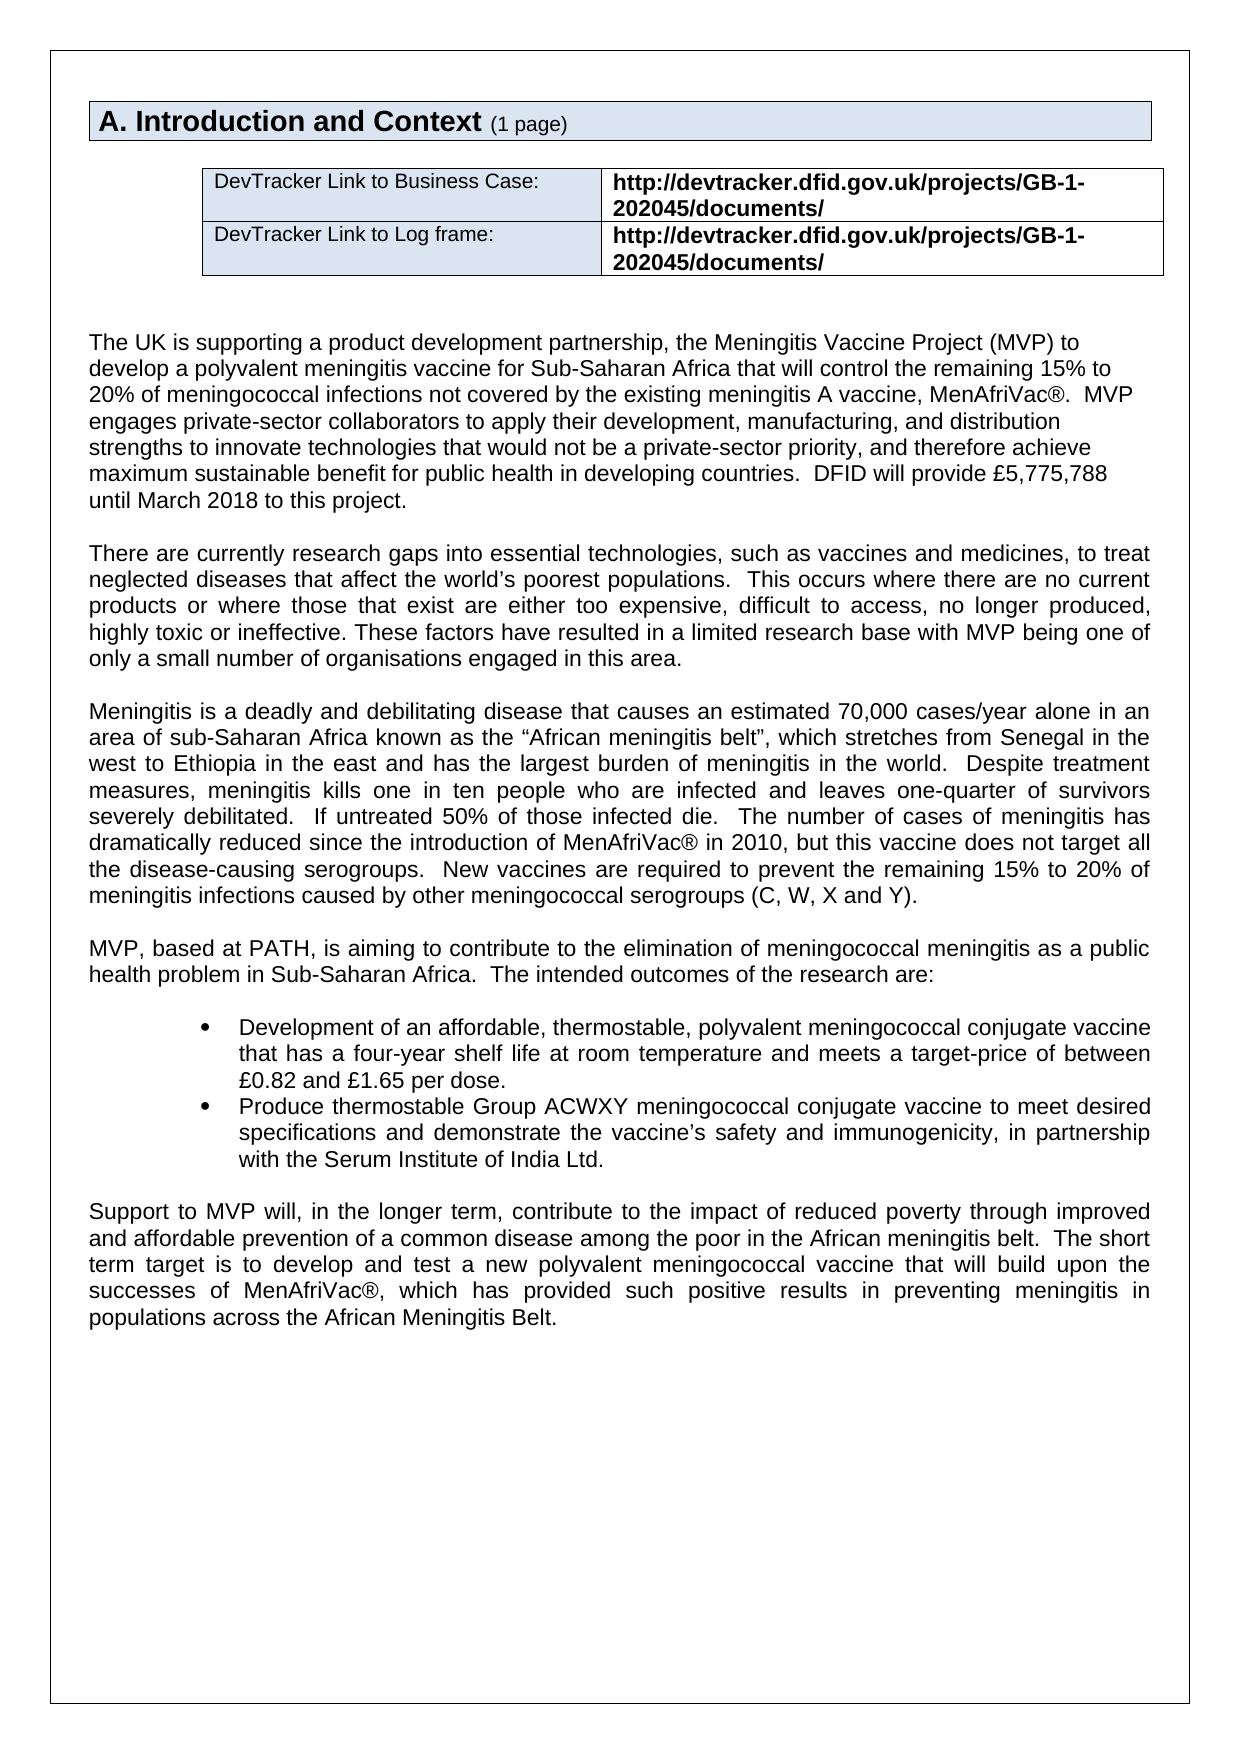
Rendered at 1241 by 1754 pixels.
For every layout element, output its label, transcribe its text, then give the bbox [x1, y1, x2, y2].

table_cell http://devtracker.dfid.gov.uk/projects/GB-1-202045/documents/ [602, 222, 1163, 275]
text A. Introduction and Context (1 page) [90, 102, 1151, 140]
table_header DevTracker Link to Business Case: [203, 169, 601, 221]
text The UK is supporting a product development partnership, the Meningitis Vaccine Project (MVP) to develop a polyvalent meningitis vaccine for Sub-Saharan Africa that will control the remaining 15% to 20% of meningococcal infections not covered by the existing meningitis A vaccine, MenAfriVac®. MVP engages private-sector collaborators to apply their development, manufacturing, and distribution strengths to innovate technologies that would not be a private-sector priority, and therefore achieve maximum sustainable benefit for public health in developing countries. DFID will provide £5,775,788 until March 2018 to this project. [89, 329, 1152, 513]
list Produce thermostable Group ACWXY meningococcal conjugate vaccine to meet desired specifications and demonstrate the vaccine’s safety and immunogenicity, in partnership with the Serum Institute of India Ltd. [201, 1093, 1152, 1172]
text There are currently research gaps into essential technologies, such as vaccines and medicines, to treat neglected diseases that affect the world’s poorest populations. This occurs where there are no current products or where those that exist are either too expensive, difficult to access, no longer produced, highly toxic or ineffective. These factors have resulted in a limited research base with MVP being one of only a small number of organisations engaged in this area. [89, 539, 1152, 671]
text MVP, based at PATH, is aiming to contribute to the elimination of meningococcal meningitis as a public health problem in Sub-Saharan Africa. The intended outcomes of the research are: [89, 935, 1152, 987]
text Support to MVP will, in the longer term, contribute to the impact of reduced poverty through improved and affordable prevention of a common disease among the poor in the African meningitis belt. The short term target is to develop and test a new polyvalent meningococcal vaccine that will build upon the successes of MenAfriVac®, which has provided such positive results in preventing meningitis in populations across the African Meningitis Belt. [89, 1198, 1152, 1330]
text Meningitis is a deadly and debilitating disease that causes an estimated 70,000 cases/year alone in an area of sub-Saharan Africa known as the “African meningitis belt”, which stretches from Senegal in the west to Ethiopia in the east and has the largest burden of meningitis in the world. Despite treatment measures, meningitis kills one in ten people who are infected and leaves one-quarter of survivors severely debilitated. If untreated 50% of those infected die. The number of cases of meningitis has dramatically reduced since the introduction of MenAfriVac® in 2010, but this vaccine does not target all the disease-causing serogroups. New vaccines are required to prevent the remaining 15% to 20% of meningitis infections caused by other meningococcal serogroups (C, W, X and Y). [89, 698, 1152, 908]
table_cell DevTracker Link to Log frame: [203, 222, 601, 275]
table_header http://devtracker.dfid.gov.uk/projects/GB-1-202045/documents/ [602, 169, 1163, 221]
list Development of an affordable, thermostable, polyvalent meningococcal conjugate vaccine that has a four-year shelf life at room temperature and meets a target-price of between £0.82 and £1.65 per dose. [201, 1014, 1152, 1093]
